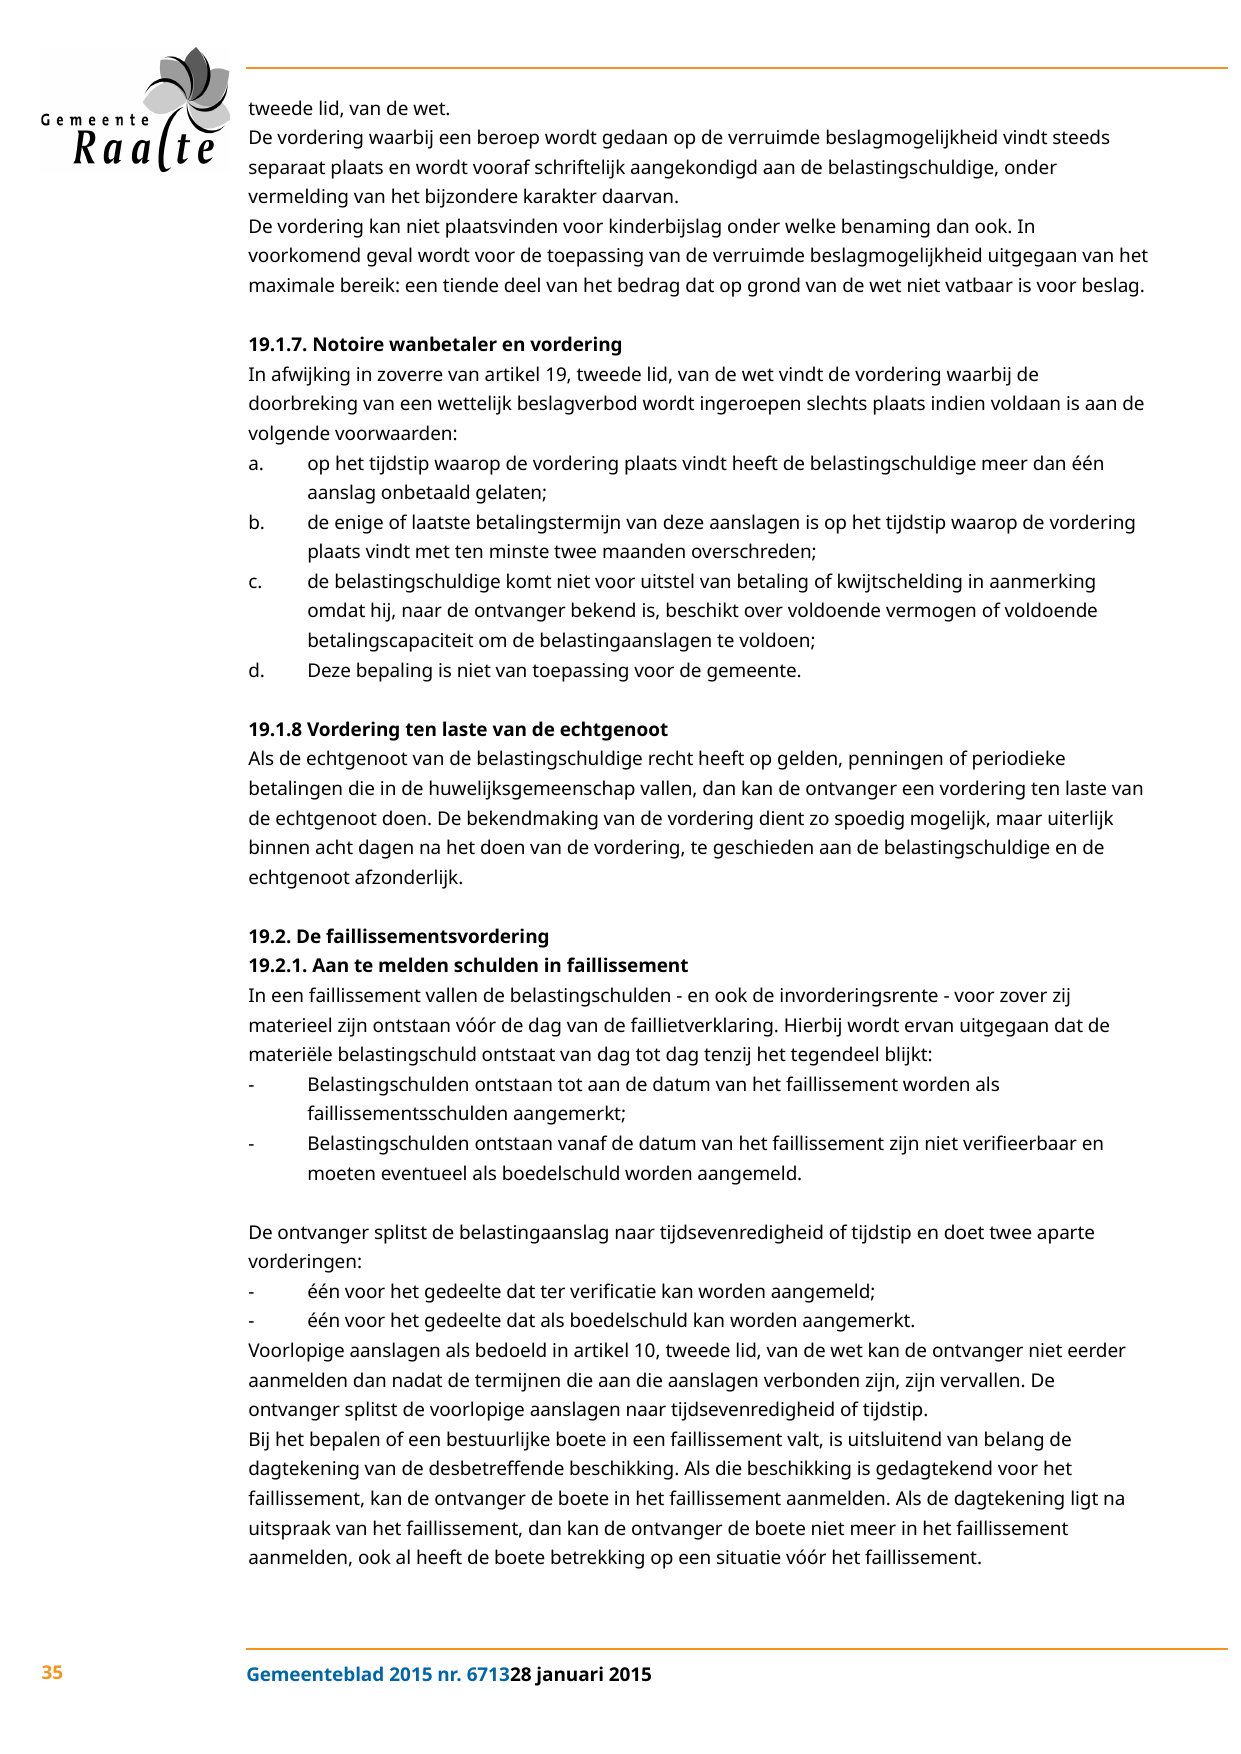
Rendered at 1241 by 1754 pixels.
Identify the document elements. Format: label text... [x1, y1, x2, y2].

text De vordering kan niet plaatsvinden voor kinderbijslag onder welke benaming dan ook. In voorkomend geval wordt voor de toepassing van de verruimde beslagmogelijkheid uitgegaan van het maximale bereik: een tiende deel van het bedrag dat op grond van de wet niet vatbaar is voor beslag. [248, 213, 1152, 298]
text Voorlopige aanslagen als bedoeld in artikel 10, tweede lid, van de wet kan de ontvanger niet eerder aanmelden dan nadat de termijnen die aan die aanslagen verbonden zijn, zijn vervallen. De ontvanger splitst de voorlopige aanslagen naar tijdsevenredigheid of tijdstip. [248, 1337, 1152, 1422]
text 19.2.1. Aan te melden schulden in faillissement [248, 953, 1152, 978]
text Als de echtgenoot van de belastingschuldige recht heeft op gelden, penningen of periodieke betalingen die in de huwelijksgemeenschap vallen, dan kan de ontvanger een vordering ten laste van de echtgenoot doen. De bekendmaking van de vordering dient zo spoedig mogelijk, maar uiterlijk binnen acht dagen na het doen van de vordering, te geschieden aan de belastingschuldige en de echtgenoot afzonderlijk. [248, 746, 1152, 890]
text 19.1.7. Notoire wanbetaler en vordering [248, 331, 1152, 357]
list één voor het gedeelte dat als boedelschuld kan worden aangemerkt. [248, 1308, 1152, 1333]
text Bij het bepalen of een bestuurlijke boete in een faillissement valt, is uitsluitend van belang de dagtekening van de desbetreffende beschikking. Als die beschikking is gedagtekend voor het faillissement, kan de ontvanger de boete in het faillissement aanmelden. Als de dagtekening ligt na uitspraak van het faillissement, dan kan de ontvanger de boete niet meer in het faillissement aanmelden, ook al heeft de boete betrekking op een situatie vóór het faillissement. [248, 1426, 1152, 1570]
list de belastingschuldige komt niet voor uitstel van betaling of kwijtschelding in aanmerking omdat hij, naar de ontvanger bekend is, beschikt over voldoende vermogen of voldoende betalingscapaciteit om de belastingaanslagen te voldoen; [248, 568, 1152, 653]
list Belastingschulden ontstaan tot aan de datum van het faillissement worden als faillissementsschulden aangemerkt; [248, 1071, 1152, 1126]
list één voor het gedeelte dat ter verificatie kan worden aangemeld; [248, 1278, 1152, 1304]
list op het tijdstip waarop de vordering plaats vindt heeft de belastingschuldige meer dan één aanslag onbetaald gelaten; [248, 450, 1152, 505]
text tweede lid, van de wet. [248, 95, 1152, 121]
text In afwijking in zoverre van artikel 19, tweede lid, van de wet vindt de vordering waarbij de doorbreking van een wettelijk beslagverbod wordt ingeroepen slechts plaats indien voldaan is aan de volgende voorwaarden: [248, 361, 1152, 446]
list Belastingschulden ontstaan vanaf de datum van het faillissement zijn niet verifieerbaar en moeten eventueel als boedelschuld worden aangemeld. [248, 1130, 1152, 1186]
picture [41, 47, 231, 172]
text 19.2. De faillissementsvordering [248, 923, 1152, 949]
text In een faillissement vallen de belastingschulden - en ook de invorderingsrente - voor zover zij materieel zijn ontstaan vóór de dag van de faillietverklaring. Hierbij wordt ervan uitgegaan dat de materiële belastingschuld ontstaat van dag tot dag tenzij het tegendeel blijkt: [248, 982, 1152, 1067]
text 19.1.8 Vordering ten laste van de echtgenoot [248, 716, 1152, 742]
list Deze bepaling is niet van toepassing voor de gemeente. [248, 657, 1152, 683]
list de enige of laatste betalingstermijn van deze aanslagen is op het tijdstip waarop de vordering plaats vindt met ten minste twee maanden overschreden; [248, 509, 1152, 564]
text De ontvanger splitst de belastingaanslag naar tijdsevenredigheid of tijdstip en doet twee aparte vorderingen: [248, 1219, 1152, 1274]
text De vordering waarbij een beroep wordt gedaan op de verruimde beslagmogelijkheid vindt steeds separaat plaats en wordt vooraf schriftelijk aangekondigd aan de belastingschuldige, onder vermelding van het bijzondere karakter daarvan. [248, 124, 1152, 209]
